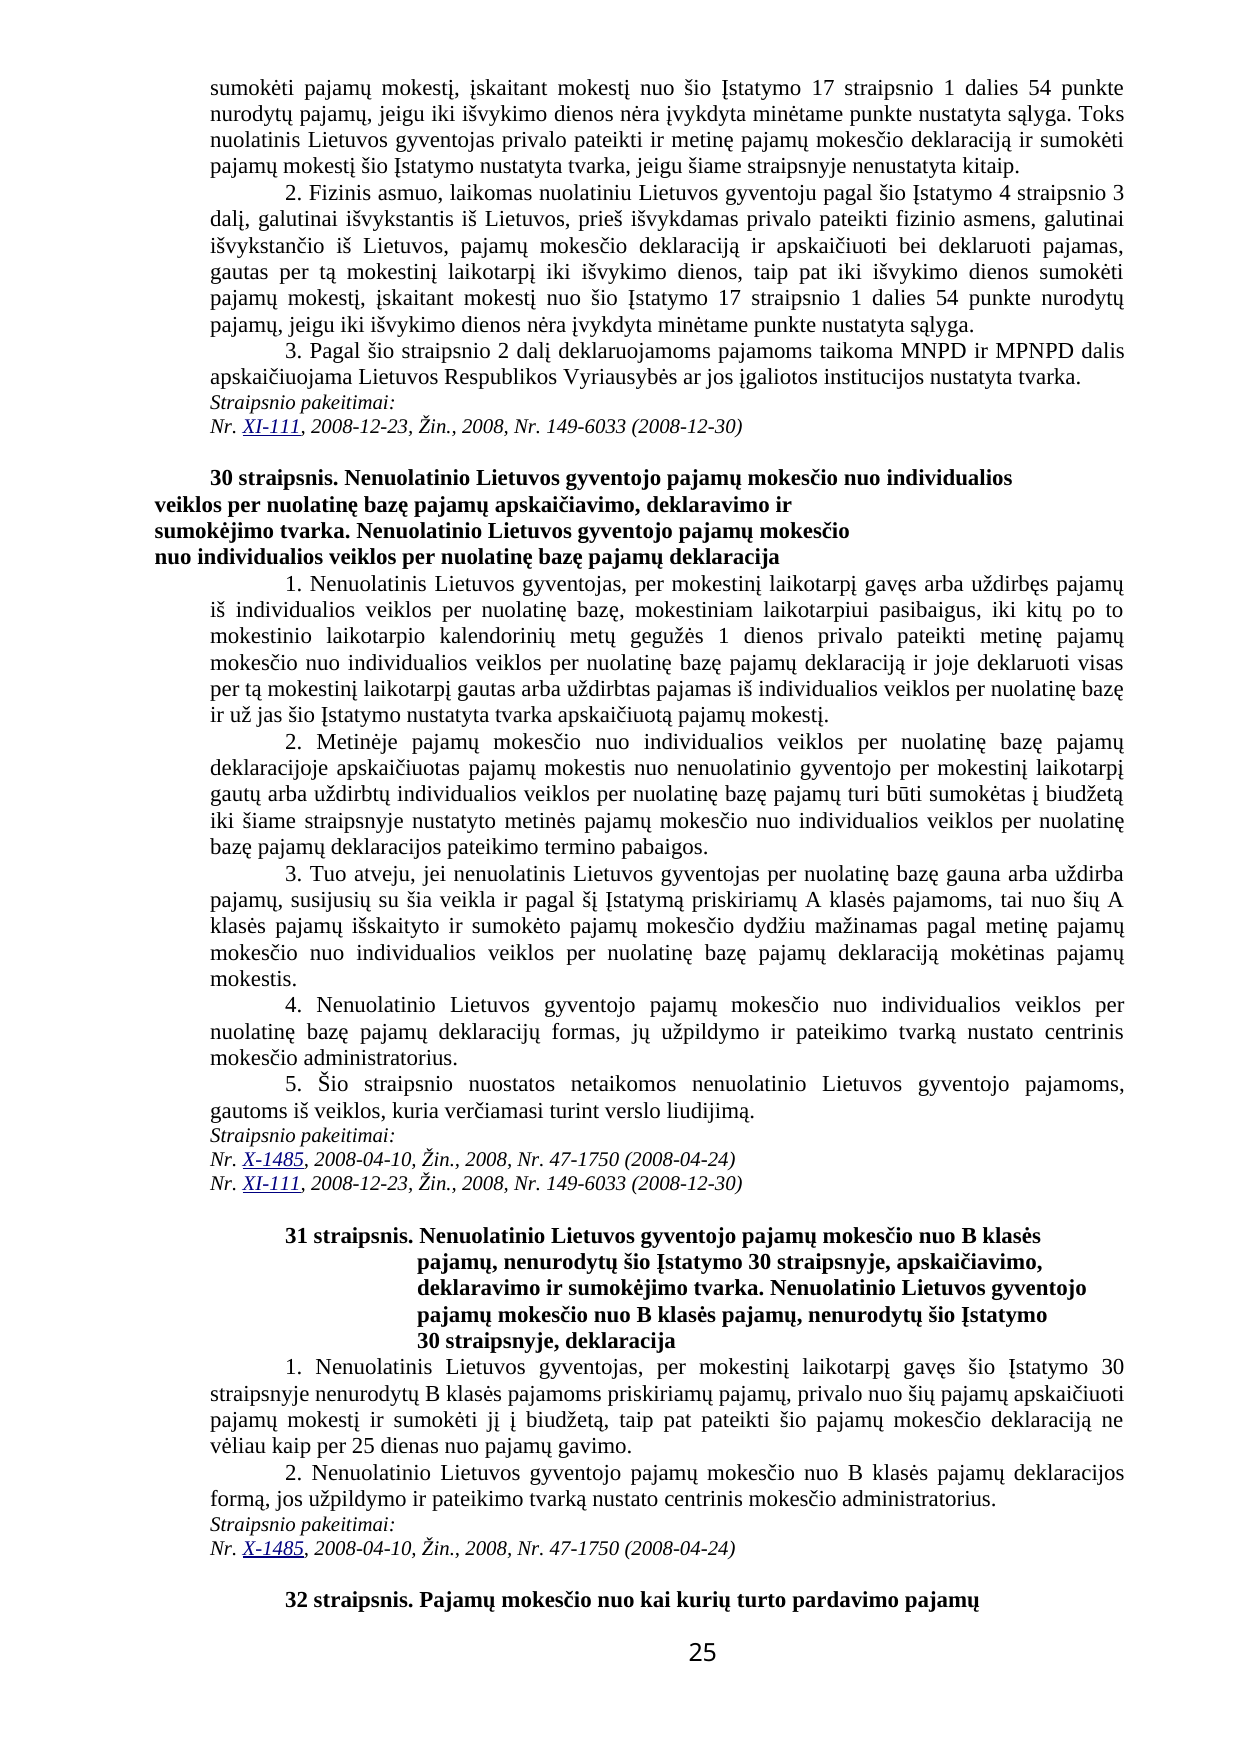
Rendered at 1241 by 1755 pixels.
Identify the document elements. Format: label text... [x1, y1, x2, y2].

text sumokėjimo tvarka. Nenuolatinio Lietuvos gyventojo pajamų mokesčio [154, 517, 1126, 543]
text 2. Fizinis asmuo, laikomas nuolatiniu Lietuvos gyventoju pagal šio Įstatymo 4 straipsnio 3 dalį, galutinai išvykstantis iš Lietuvos, prieš išvykdamas privalo pateikti fizinio asmens, galutinai išvykstančio iš Lietuvos, pajamų mokesčio deklaraciją ir apskaičiuoti bei deklaruoti pajamas, gautas per tą mokestinį laikotarpį iki išvykimo dienos, taip pat iki išvykimo dienos sumokėti pajamų mokestį, įskaitant mokestį nuo šio Įstatymo 17 straipsnio 1 dalies 54 punkte nurodytų pajamų, jeigu iki išvykimo dienos nėra įvykdyta minėtame punkte nustatyta sąlyga. [210, 179, 1126, 337]
text nuo individualios veiklos per nuolatinę bazę pajamų deklaracija [154, 543, 1126, 570]
text Nr. X-1485, 2008-04-10, Žin., 2008, Nr. 47-1750 (2008-04-24) [210, 1536, 1126, 1560]
text Straipsnio pakeitimai: [210, 390, 1126, 414]
text pajamų, nenurodytų šio Įstatymo 30 straipsnyje, apskaičiavimo, [417, 1248, 1126, 1274]
text 30 straipsnis. Nenuolatinio Lietuvos gyventojo pajamų mokesčio nuo individualios [210, 464, 1126, 491]
text 31 straipsnis. Nenuolatinio Lietuvos gyventojo pajamų mokesčio nuo B klasės [285, 1222, 1126, 1248]
text 1. Nenuolatinis Lietuvos gyventojas, per mokestinį laikotarpį gavęs šio Įstatymo 30 straipsnyje nenurodytų B klasės pajamoms priskiriamų pajamų, privalo nuo šių pajamų apskaičiuoti pajamų mokestį ir sumokėti jį į biudžetą, taip pat pateikti šio pajamų mokesčio deklaraciją ne vėliau kaip per 25 dienas nuo pajamų gavimo. [210, 1353, 1126, 1459]
text Nr. XI-111, 2008-12-23, Žin., 2008, Nr. 149-6033 (2008-12-30) [210, 1171, 1126, 1195]
text 2. Nenuolatinio Lietuvos gyventojo pajamų mokesčio nuo B klasės pajamų deklaracijos formą, jos užpildymo ir pateikimo tvarką nustato centrinis mokesčio administratorius. [210, 1459, 1126, 1512]
text veiklos per nuolatinę bazę pajamų apskaičiavimo, deklaravimo ir [154, 491, 1126, 517]
text pajamų mokesčio nuo B klasės pajamų, nenurodytų šio Įstatymo [417, 1301, 1126, 1327]
text 32 straipsnis. Pajamų mokesčio nuo kai kurių turto pardavimo pajamų [285, 1586, 1126, 1612]
text 30 straipsnyje, deklaracija [417, 1327, 1126, 1353]
text deklaravimo ir sumokėjimo tvarka. Nenuolatinio Lietuvos gyventojo [417, 1274, 1126, 1301]
text 3. Tuo atveju, jei nenuolatinis Lietuvos gyventojas per nuolatinę bazę gauna arba uždirba pajamų, susijusių su šia veikla ir pagal šį Įstatymą priskiriamų A klasės pajamoms, tai nuo šių A klasės pajamų išskaityto ir sumokėto pajamų mokesčio dydžiu mažinamas pagal metinę pajamų mokesčio nuo individualios veiklos per nuolatinę bazę pajamų deklaraciją mokėtinas pajamų mokestis. [210, 859, 1126, 991]
text Nr. X-1485, 2008-04-10, Žin., 2008, Nr. 47-1750 (2008-04-24) [210, 1147, 1126, 1171]
text Straipsnio pakeitimai: [210, 1512, 1126, 1536]
text 5. Šio straipsnio nuostatos netaikomos nenuolatinio Lietuvos gyventojo pajamoms, gautoms iš veiklos, kuria verčiamasi turint verslo liudijimą. [210, 1070, 1126, 1123]
text 3. Pagal šio straipsnio 2 dalį deklaruojamoms pajamoms taikoma MNPD ir MPNPD dalis apskaičiuojama Lietuvos Respublikos Vyriausybės ar jos įgaliotos institucijos nustatyta tvarka. [210, 337, 1126, 390]
text Nr. XI-111, 2008-12-23, Žin., 2008, Nr. 149-6033 (2008-12-30) [210, 414, 1126, 438]
text 4. Nenuolatinio Lietuvos gyventojo pajamų mokesčio nuo individualios veiklos per nuolatinę bazę pajamų deklaracijų formas, jų užpildymo ir pateikimo tvarką nustato centrinis mokesčio administratorius. [210, 991, 1126, 1070]
text 2. Metinėje pajamų mokesčio nuo individualios veiklos per nuolatinę bazę pajamų deklaracijoje apskaičiuotas pajamų mokestis nuo nenuolatinio gyventojo per mokestinį laikotarpį gautų arba uždirbtų individualios veiklos per nuolatinę bazę pajamų turi būti sumokėtas į biudžetą iki šiame straipsnyje nustatyto metinės pajamų mokesčio nuo individualios veiklos per nuolatinę bazę pajamų deklaracijos pateikimo termino pabaigos. [210, 728, 1126, 859]
text 1. Nenuolatinis Lietuvos gyventojas, per mokestinį laikotarpį gavęs arba uždirbęs pajamų iš individualios veiklos per nuolatinę bazę, mokestiniam laikotarpiui pasibaigus, iki kitų po to mokestinio laikotarpio kalendorinių metų gegužės 1 dienos privalo pateikti metinę pajamų mokesčio nuo individualios veiklos per nuolatinę bazę pajamų deklaraciją ir joje deklaruoti visas per tą mokestinį laikotarpį gautas arba uždirbtas pajamas iš individualios veiklos per nuolatinę bazę ir už jas šio Įstatymo nustatyta tvarka apskaičiuotą pajamų mokestį. [210, 570, 1126, 728]
text sumokėti pajamų mokestį, įskaitant mokestį nuo šio Įstatymo 17 straipsnio 1 dalies 54 punkte nurodytų pajamų, jeigu iki išvykimo dienos nėra įvykdyta minėtame punkte nustatyta sąlyga. Toks nuolatinis Lietuvos gyventojas privalo pateikti ir metinę pajamų mokesčio deklaraciją ir sumokėti pajamų mokestį šio Įstatymo nustatyta tvarka, jeigu šiame straipsnyje nenustatyta kitaip. [210, 73, 1126, 179]
text Straipsnio pakeitimai: [210, 1123, 1126, 1147]
